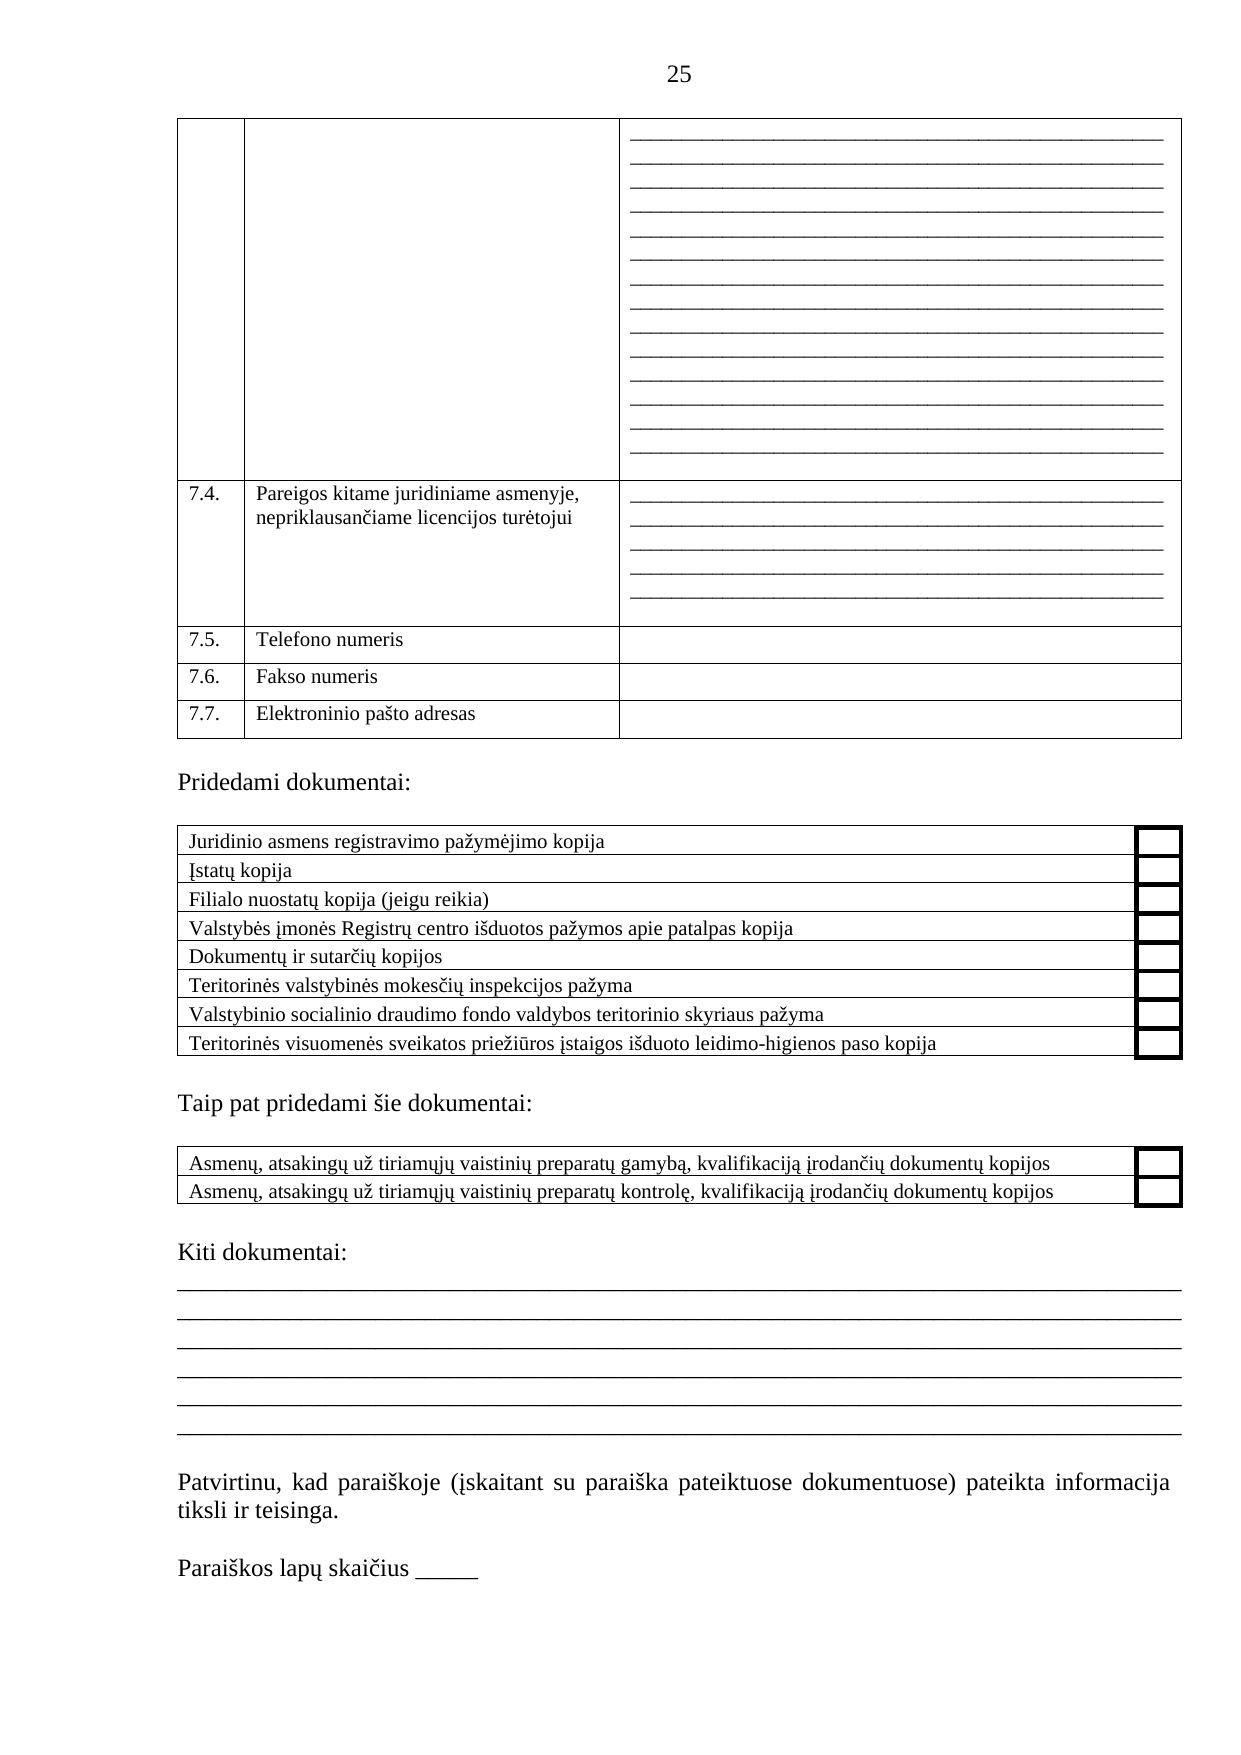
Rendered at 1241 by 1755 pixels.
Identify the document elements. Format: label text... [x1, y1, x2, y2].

table_cell [1139, 1031, 1179, 1055]
text Paraiškos lapų skaičius _____ [177, 1553, 1171, 1582]
text Pridedami dokumentai: [177, 767, 1181, 796]
table_cell 7.4. [178, 481, 244, 626]
table_cell 7.6. [178, 664, 244, 699]
table_cell [1139, 858, 1179, 882]
table_header Juridinio asmens registravimo pažymėjimo kopija [178, 826, 1134, 853]
table_cell Filialo nuostatų kopija (jeigu reikia) [178, 883, 1134, 911]
table_cell Telefono numeris [245, 627, 619, 662]
table_cell [1139, 1179, 1179, 1203]
table_cell Įstatų kopija [178, 855, 1134, 882]
table_cell [620, 701, 1181, 737]
text Patvirtinu, kad paraiškoje (įskaitant su paraiška pateiktuose dokumentuose) pateikta informacija tiksli ir teisinga. [177, 1467, 1171, 1524]
table_cell Dokumentų ir sutarčių kopijos [178, 941, 1134, 968]
table_cell 7.5. [178, 627, 244, 662]
table_cell [178, 119, 244, 480]
table_cell [1139, 916, 1179, 940]
table_cell [620, 481, 1181, 626]
table_cell [1139, 973, 1179, 997]
table_header [1139, 1151, 1179, 1174]
table_header [1139, 830, 1179, 853]
table_cell Valstybės įmonės Registrų centro išduotos pažymos apie patalpas kopija [178, 912, 1134, 940]
table_cell [620, 664, 1181, 699]
table_cell Elektroninio pašto adresas [245, 701, 619, 737]
table_cell Fakso numeris [245, 664, 619, 699]
text Kiti dokumentai: [177, 1237, 1181, 1265]
table_header Asmenų, atsakingų už tiriamųjų vaistinių preparatų gamybą, kvalifikaciją įrodančių dokumentų kopijos [178, 1147, 1134, 1174]
table_cell [1139, 1002, 1179, 1026]
table_cell [1139, 945, 1179, 968]
table_cell Pareigos kitame juridiniame asmenyje, nepriklausančiame licencijos turėtojui [245, 481, 619, 626]
table_cell 7.7. [178, 701, 244, 737]
table_cell [620, 119, 1181, 480]
table_cell Asmenų, atsakingų už tiriamųjų vaistinių preparatų kontrolę, kvalifikaciją įrodančių dokumentų kopijos [178, 1176, 1134, 1203]
table_cell [620, 627, 1181, 662]
table_cell Valstybinio socialinio draudimo fondo valdybos teritorinio skyriaus pažyma [178, 998, 1134, 1026]
table_cell [1139, 887, 1179, 911]
table_cell Teritorinės valstybinės mokesčių inspekcijos pažyma [178, 970, 1134, 997]
table_cell [245, 119, 619, 480]
text Taip pat pridedami šie dokumentai: [177, 1088, 1181, 1117]
table_cell Teritorinės visuomenės sveikatos priežiūros įstaigos išduoto leidimo-higienos paso kopija [178, 1027, 1134, 1055]
